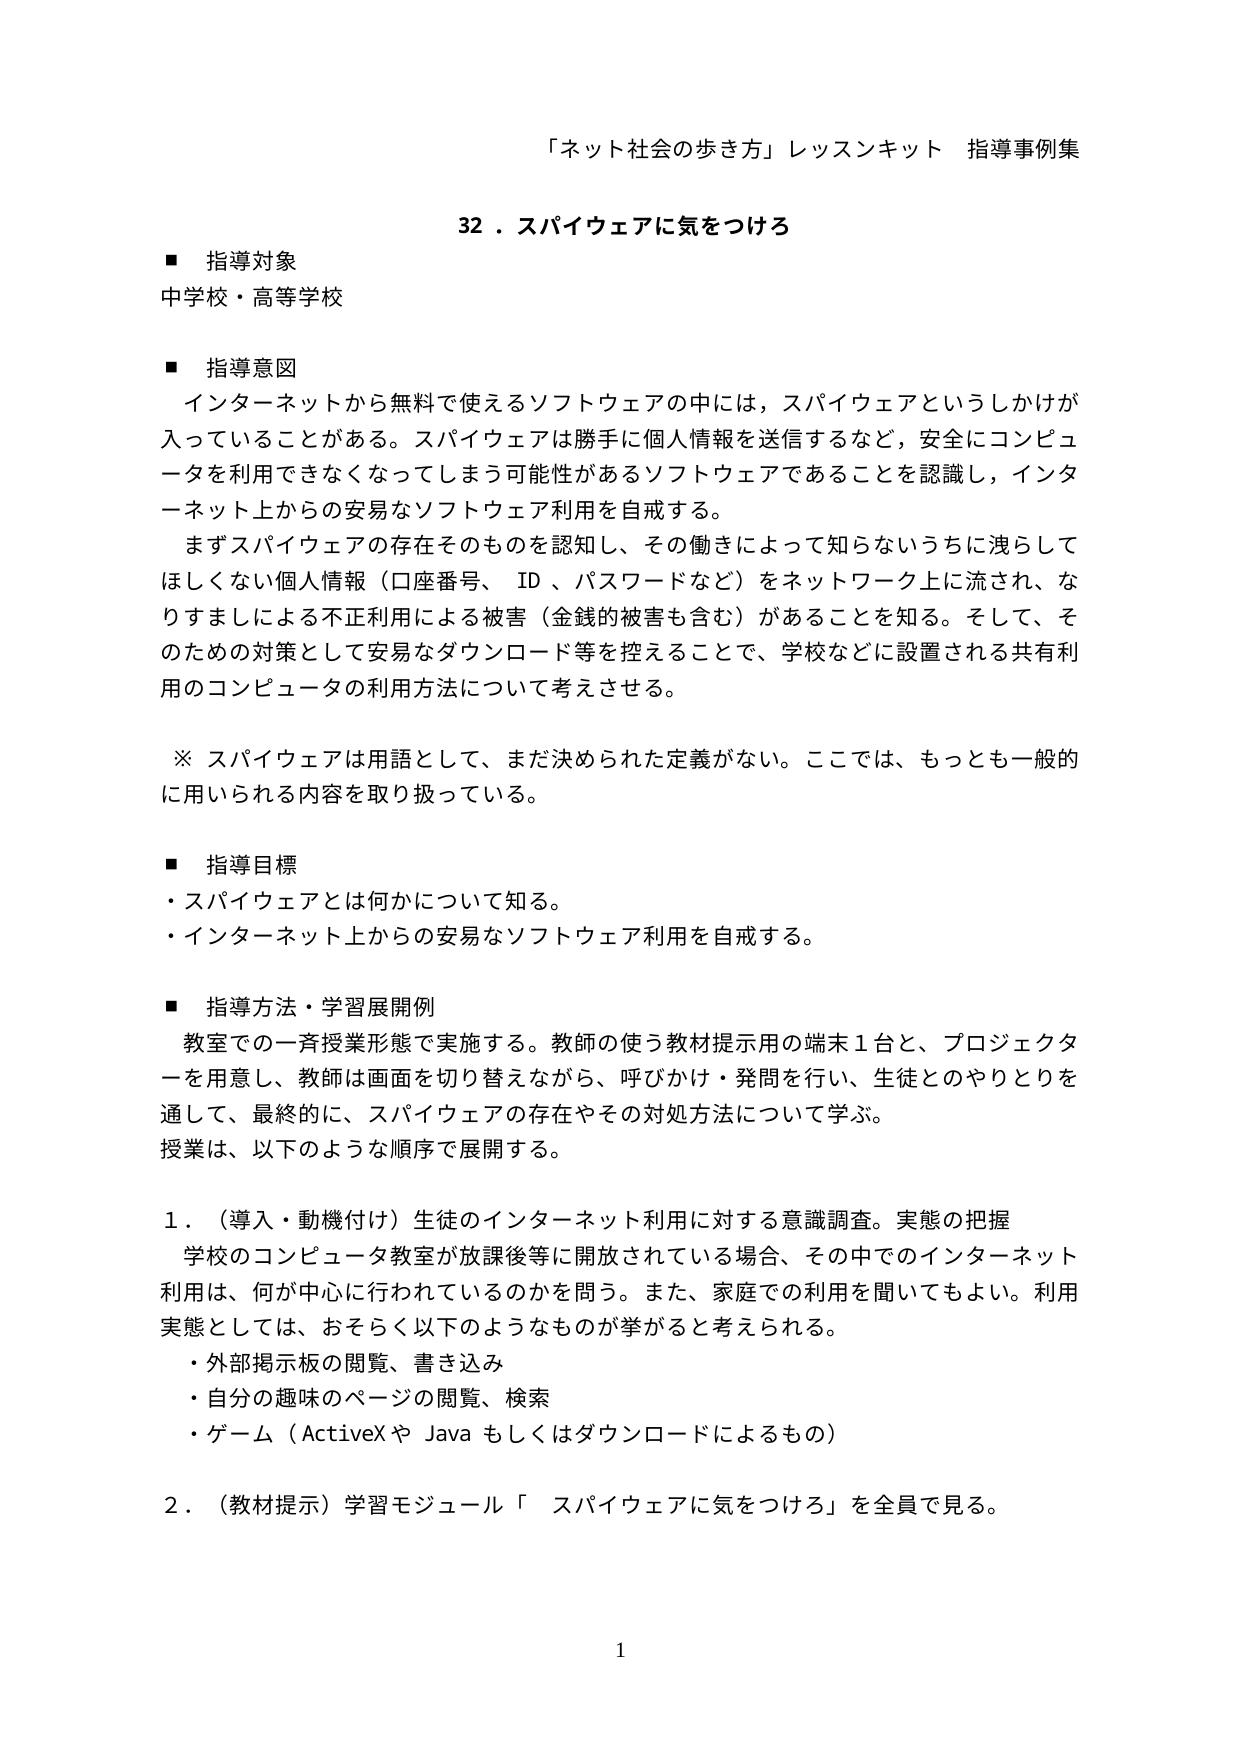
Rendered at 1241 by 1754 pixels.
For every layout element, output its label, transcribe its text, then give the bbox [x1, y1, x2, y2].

text まずスパイウェアの存在そのものを認知し、その働きによって知らないうちに洩らしてほしくない個人情報（口座番号、ID、パスワードなど）をネットワーク上に流され、なりすましによる不正利用による被害（金銭的被害も含む）があることを知る。そして、そのための対策として安易なダウンロード等を控えることで、学校などに設置される共有利用のコンピュータの利用方法について考えさせる。 [160, 520, 1081, 698]
text ■ 指導対象 [160, 236, 1081, 272]
text ーを用意し、教師は画面を切り替えながら、呼びかけ・発問を行い、生徒とのやりとりを通して、最終的に、スパイウェアの存在やその対処方法について学ぶ。 [160, 1053, 1081, 1124]
text 中学校・高等学校 [160, 272, 1081, 307]
text ・スパイウェアとは何かについて知る。 [160, 876, 1081, 911]
text １．（導入・動機付け）生徒のインターネット利用に対する意識調査。実態の把握 [160, 1195, 1081, 1231]
text インターネットから無料で使えるソフトウェアの中には，スパイウェアというしかけが入っていることがある。スパイウェアは勝手に個人情報を送信するなど，安全にコンピュ [160, 378, 1081, 449]
text 教室での一斉授業形態で実施する。教師の使う教材提示用の端末１台と、プロジェクタ [160, 1018, 1081, 1053]
text ーネット上からの安易なソフトウェア利用を自戒する。 [160, 485, 1081, 520]
text ■ 指導目標 [160, 840, 1081, 876]
text ■ 指導方法・学習展開例 [160, 982, 1081, 1018]
text ・自分の趣味のページの閲覧、検索 [160, 1373, 1081, 1408]
text ※スパイウェアは用語として、まだ決められた定義がない。ここでは、もっとも一般的に用いられる内容を取り扱っている。 [160, 733, 1081, 804]
text ・ゲーム（ActiveXやJavaもしくはダウンロードによるもの） [160, 1408, 1081, 1444]
text 学校のコンピュータ教室が放課後等に開放されている場合、その中でのインターネット利用は、何が中心に行われているのかを問う。また、家庭での利用を聞いてもよい。利用実態としては、おそらく以下のようなものが挙がると考えられる。 [160, 1231, 1081, 1337]
text ２．（教材提示）学習モジュール「 スパイウェアに気をつけろ」を全員で見る。 [160, 1479, 1081, 1515]
text 32．スパイウェアに気をつけろ [160, 201, 1081, 236]
text ・インターネット上からの安易なソフトウェア利用を自戒する。 [160, 911, 1081, 947]
text 授業は、以下のような順序で展開する。 [160, 1124, 1081, 1160]
text ■ 指導意図 [160, 343, 1081, 378]
text ータを利用できなくなってしまう可能性があるソフトウェアであることを認識し，インタ [160, 449, 1081, 485]
text ・外部掲示板の閲覧、書き込み [160, 1337, 1081, 1373]
